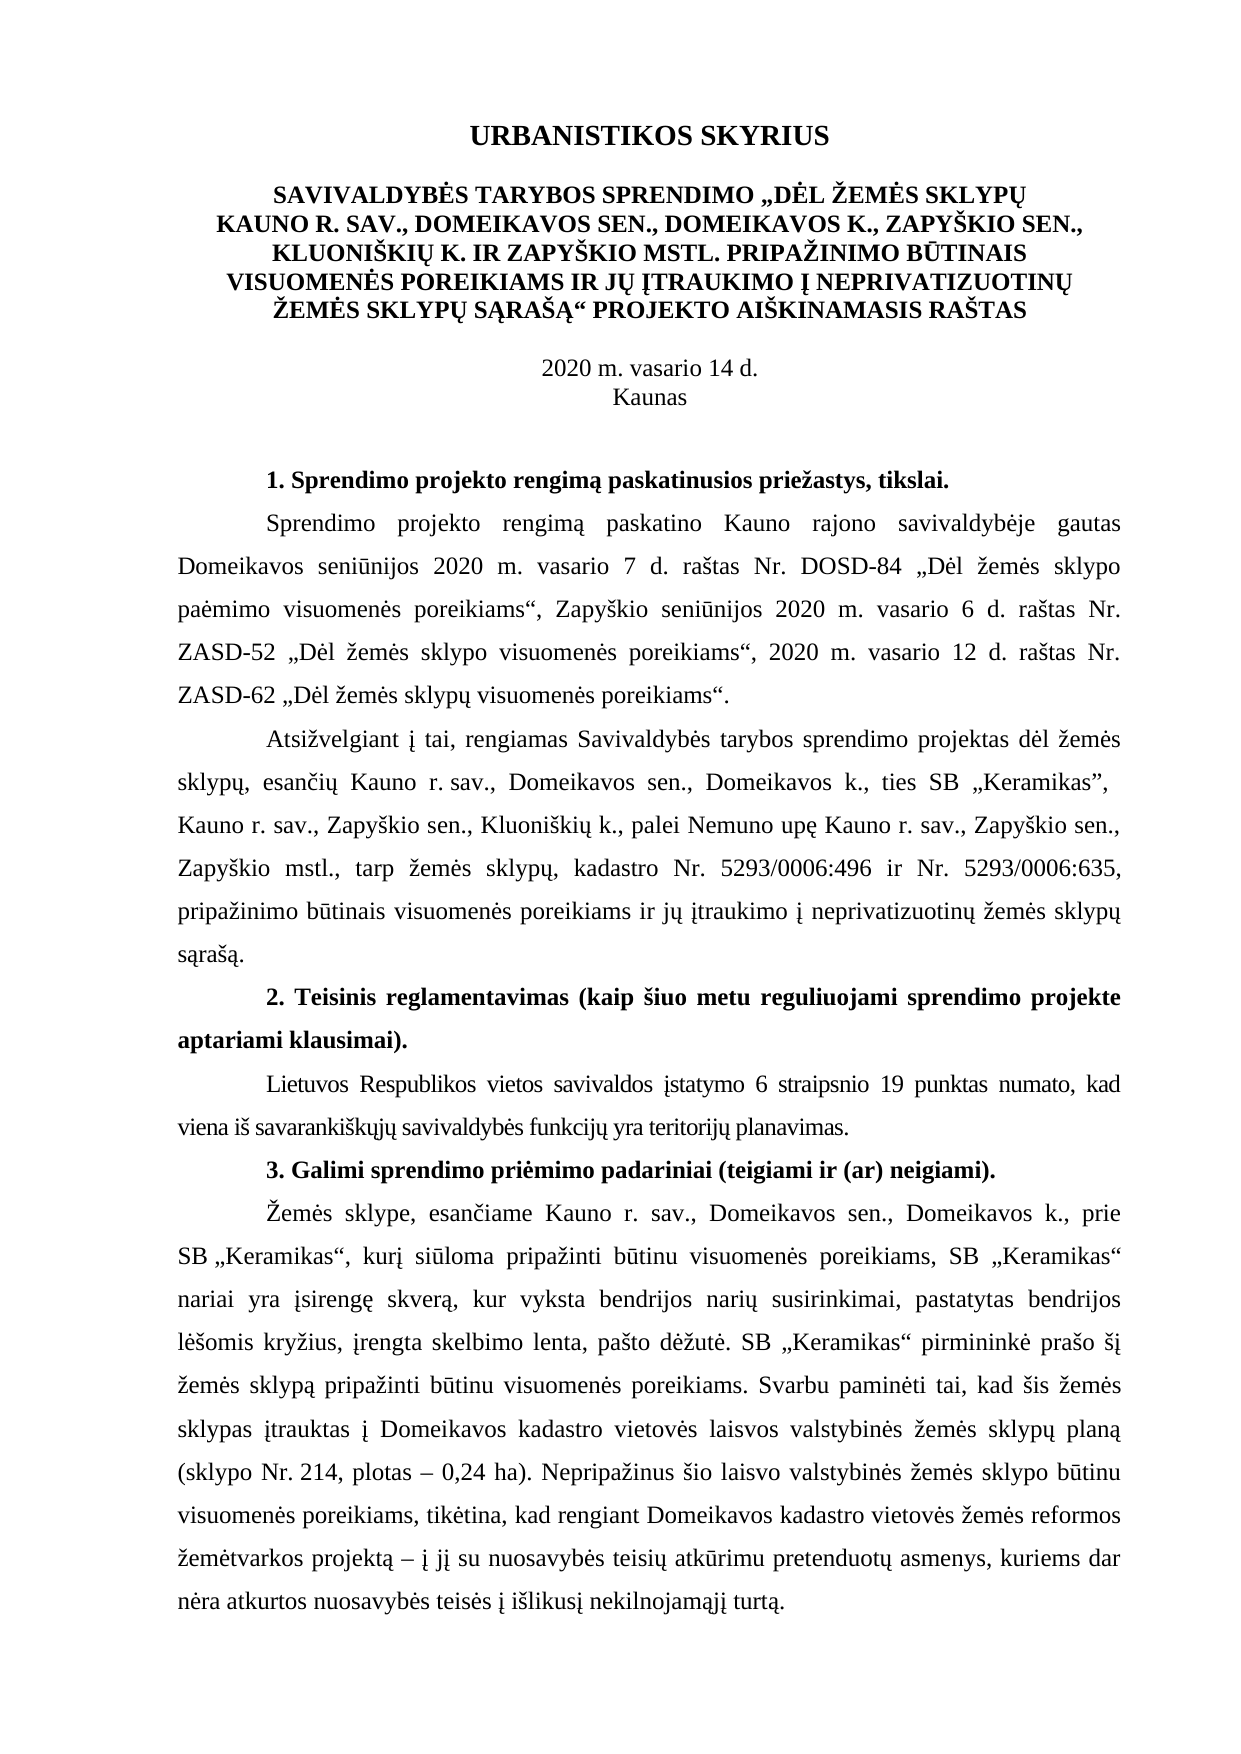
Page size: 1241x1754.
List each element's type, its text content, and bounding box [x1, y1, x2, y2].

text 2020 m. vasario 14 d. [177, 353, 1122, 382]
text URBANISTIKOS SKYRIUS [177, 118, 1122, 152]
text Kaunas [177, 382, 1122, 410]
text Atsižvelgiant į tai, rengiamas Savivaldybės tarybos sprendimo projektas dėl žemės sklypų, esančių Kauno r. sav., Domeikavos sen., Domeikavos k., ties SB „Keramikas”, Kauno r. sav., Zapyškio sen., Kluoniškių k., palei Nemuno upę Kauno r. sav., Zapyškio sen., Zapyškio mstl., tarp žemės sklypų, kadastro Nr. 5293/0006:496 ir Nr. 5293/0006:635, pripažinimo būtinais visuomenės poreikiams ir jų įtraukimo į neprivatizuotinų žemės sklypų sąrašą. [177, 724, 1122, 968]
text Žemės sklype, esančiame Kauno r. sav., Domeikavos sen., Domeikavos k., prie SB „Keramikas“, kurį siūloma pripažinti būtinu visuomenės poreikiams, SB „Keramikas“ nariai yra įsirengę skverą, kur vyksta bendrijos narių susirinkimai, pastatytas bendrijos lėšomis kryžius, įrengta skelbimo lenta, pašto dėžutė. SB „Keramikas“ pirmininkė prašo šį žemės sklypą pripažinti būtinu visuomenės poreikiams. Svarbu paminėti tai, kad šis žemės sklypas įtrauktas į Domeikavos kadastro vietovės laisvos valstybinės žemės sklypų planą (sklypo Nr. 214, plotas – 0,24 ha). Nepripažinus šio laisvo valstybinės žemės sklypo būtinu visuomenės poreikiams, tikėtina, kad rengiant Domeikavos kadastro vietovės žemės reformos žemėtvarkos projektą – į jį su nuosavybės teisių atkūrimu pretenduotų asmenys, kuriems dar nėra atkurtos nuosavybės teisės į išlikusį nekilnojamąjį turtą. [177, 1198, 1122, 1615]
text Lietuvos Respublikos vietos savivaldos įstatymo 6 straipsnio 19 punktas numato, kad viena iš savarankiškųjų savivaldybės funkcijų yra teritorijų planavimas. [177, 1069, 1122, 1141]
text Sprendimo projekto rengimą paskatino Kauno rajono savivaldybėje gautas Domeikavos seniūnijos 2020 m. vasario 7 d. raštas Nr. DOSD-84 „Dėl žemės sklypo paėmimo visuomenės poreikiams“, Zapyškio seniūnijos 2020 m. vasario 6 d. raštas Nr. ZASD-52 „Dėl žemės sklypo visuomenės poreikiams“, 2020 m. vasario 12 d. raštas Nr. ZASD-62 „Dėl žemės sklypų visuomenės poreikiams“. [177, 508, 1122, 709]
text 1. Sprendimo projekto rengimą paskatinusios priežastys, tikslai. [177, 465, 1122, 494]
text 3. Galimi sprendimo priėmimo padariniai (teigiami ir (ar) neigiami). [177, 1155, 1122, 1184]
text 2. Teisinis reglamentavimas (kaip šiuo metu reguliuojami sprendimo projekte aptariami klausimai). [177, 982, 1122, 1054]
text SAVIVALDYBĖS TARYBOS SPRENDIMO „DĖL ŽEMĖS SKLYPŲ KAUNO R. SAV., DOMEIKAVOS SEN., DOMEIKAVOS K., ZAPYŠKIO SEN., KLUONIŠKIŲ K. IR ZAPYŠKIO MSTL. PRIPAŽINIMO BŪTINAIS VISUOMENĖS POREIKIAMS IR JŲ ĮTRAUKIMO Į NEPRIVATIZUOTINŲ ŽEMĖS SKLYPŲ SĄRAŠĄ“ PROJEKTO AIŠKINAMASIS RAŠTAS [177, 180, 1122, 324]
